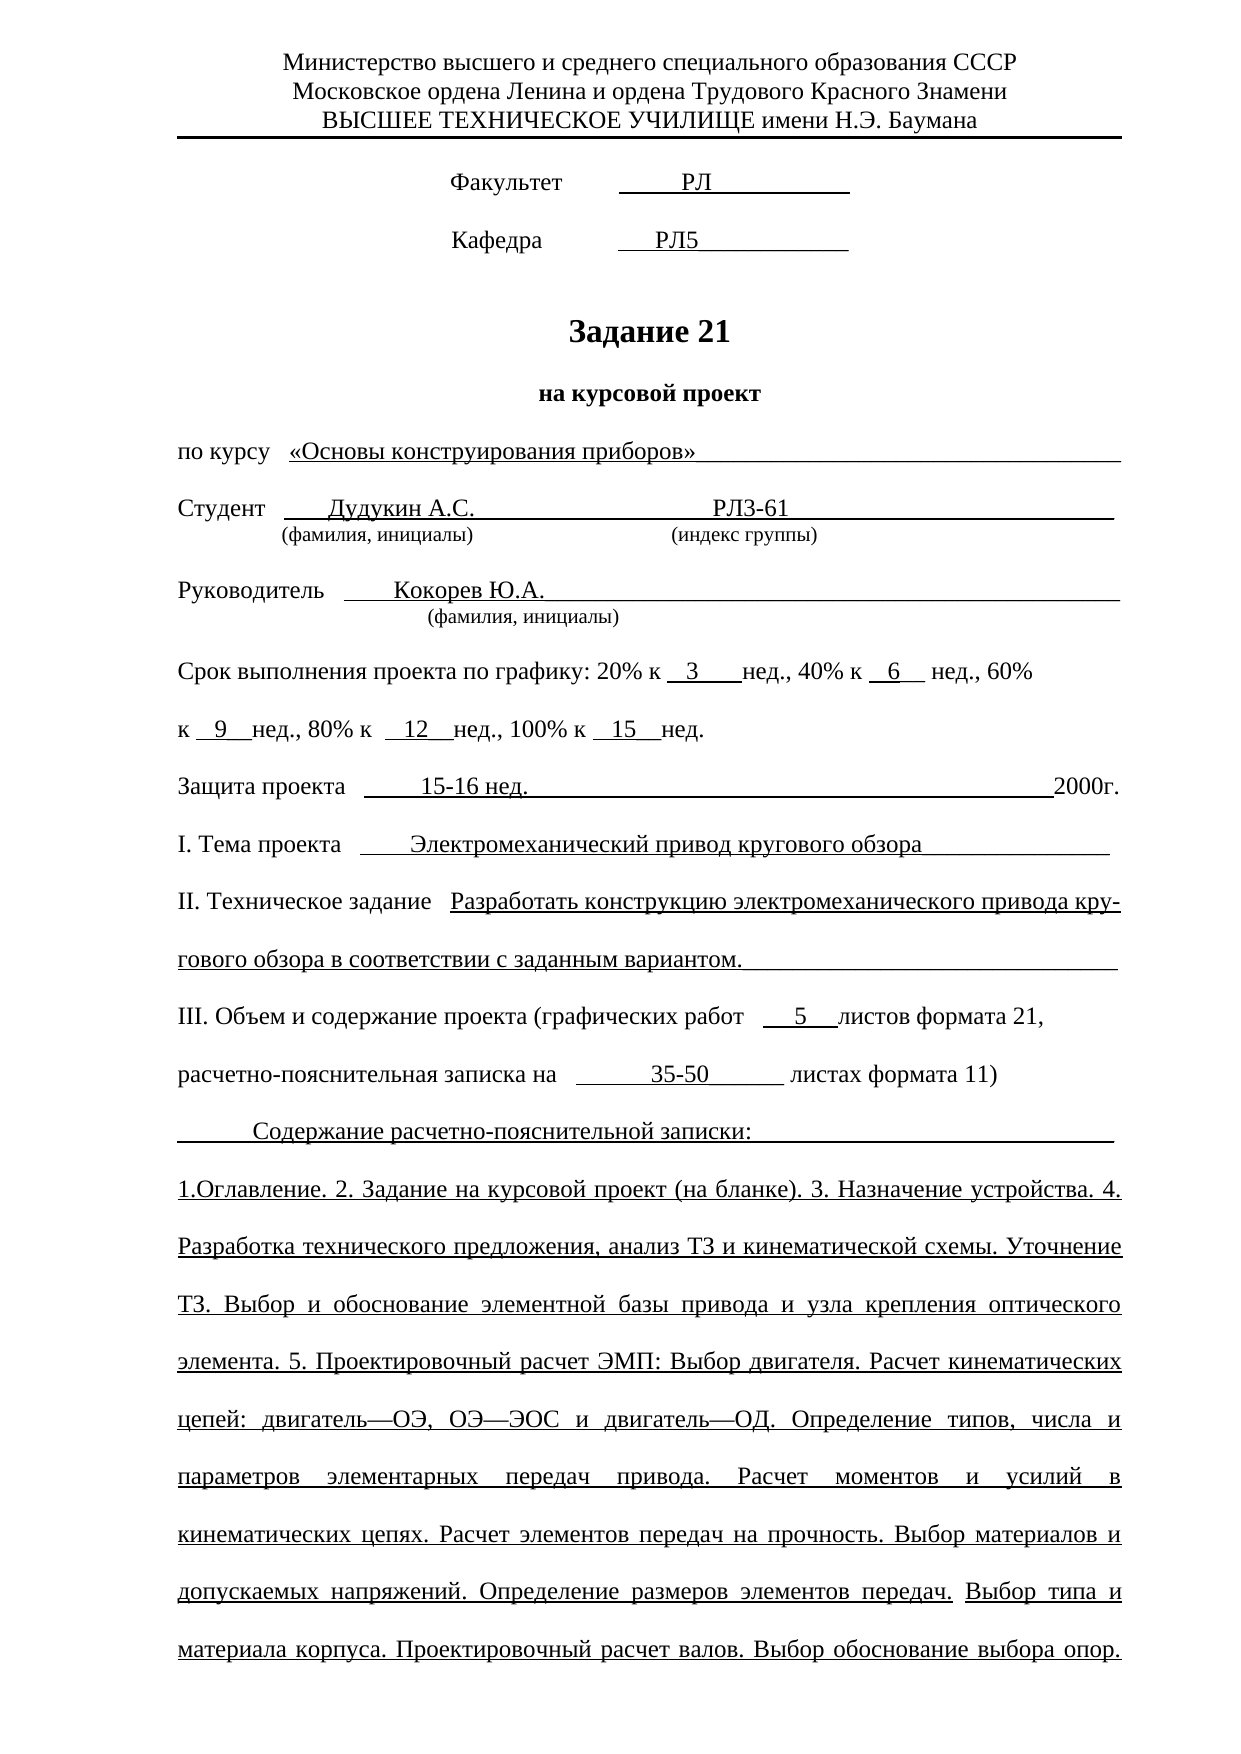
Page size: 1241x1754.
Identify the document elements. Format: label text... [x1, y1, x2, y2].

text Студент Дудукин А.С. РЛ3-61__________________________ [177, 493, 1122, 522]
text 1.Оглавление. 2. Задание на курсовой проект (на бланке). 3. Назначение устройства. 4. [177, 1174, 1122, 1199]
text (фамилия, инициалы) [177, 604, 1122, 628]
text (фамилия, инициалы) (индекс группы) [177, 522, 1122, 546]
text ТЗ. Выбор и обоснование элементной базы привода и узла крепления оптического [177, 1257, 1122, 1314]
text кинематических цепях. Расчет элементов передач на прочность. Выбор материалов и [177, 1487, 1122, 1544]
text ВЫСШЕЕ ТЕХНИЧЕСКОЕ УЧИЛИЩЕ имени Н.Э. Баумана [177, 105, 1122, 136]
text Факультет РЛ___________ [177, 167, 1122, 196]
subtitle Задание 21 [177, 311, 1122, 349]
text Разработка технического предложения, анализ ТЗ и кинематической схемы. Уточнение [177, 1200, 1122, 1256]
text к 9__нед., 80% к 12__нед., 100% к 15__нед. [177, 714, 1122, 743]
text гового обзора в соответствии с заданным вариантом.______________________________ [177, 944, 1122, 973]
text Руководитель Кокорев Ю.А.______________________________________________ [177, 575, 1122, 604]
text расчетно-пояснительная записка на 35-50______ листах формата 11) [177, 1059, 1122, 1088]
subtitle Московское ордена Ленина и ордена Трудового Красного Знамени [177, 76, 1122, 105]
text Содержание расчетно-пояснительной записки:_____________________________ [177, 1116, 1122, 1145]
text II. Техническое задание Разработать конструкцию электромеханического привода кру- [177, 886, 1122, 915]
text I. Тема проекта Электромеханический привод кругового обзора_______________ [177, 829, 1122, 858]
subtitle Кафедра РЛ5____________ [177, 225, 1122, 254]
text на курсовой проект [177, 378, 1122, 407]
text элемента. 5. Проектировочный расчет ЭМП: Выбор двигателя. Расчет кинематических [177, 1315, 1122, 1371]
subtitle Министерство высшего и среднего специального образования СССР [177, 47, 1122, 76]
text Срок выполнения проекта по графику: 20% к 3___ нед., 40% к 6__ нед., 60% [177, 656, 1122, 685]
text Защита проекта 15-16 нед.__________________________________________2000г. [177, 771, 1122, 800]
text параметров элементарных передач привода. Расчет моментов и усилий в [177, 1430, 1122, 1486]
text по курсу «Основы конструирования приборов»__________________________________ [177, 436, 1122, 464]
text допускаемых напряжений. Определение размеров элементов передач. Выбор типа и материала корпуса. Проектировочный расчет валов. Выбор обоснование выбора опор. [177, 1545, 1122, 1659]
text цепей: двигатель—ОЭ, ОЭ—ЭОС и двигатель—ОД. Определение типов, числа и [177, 1373, 1122, 1429]
text III. Объем и содержание проекта (графических работ 5__ листов формата 21, [177, 1001, 1122, 1030]
